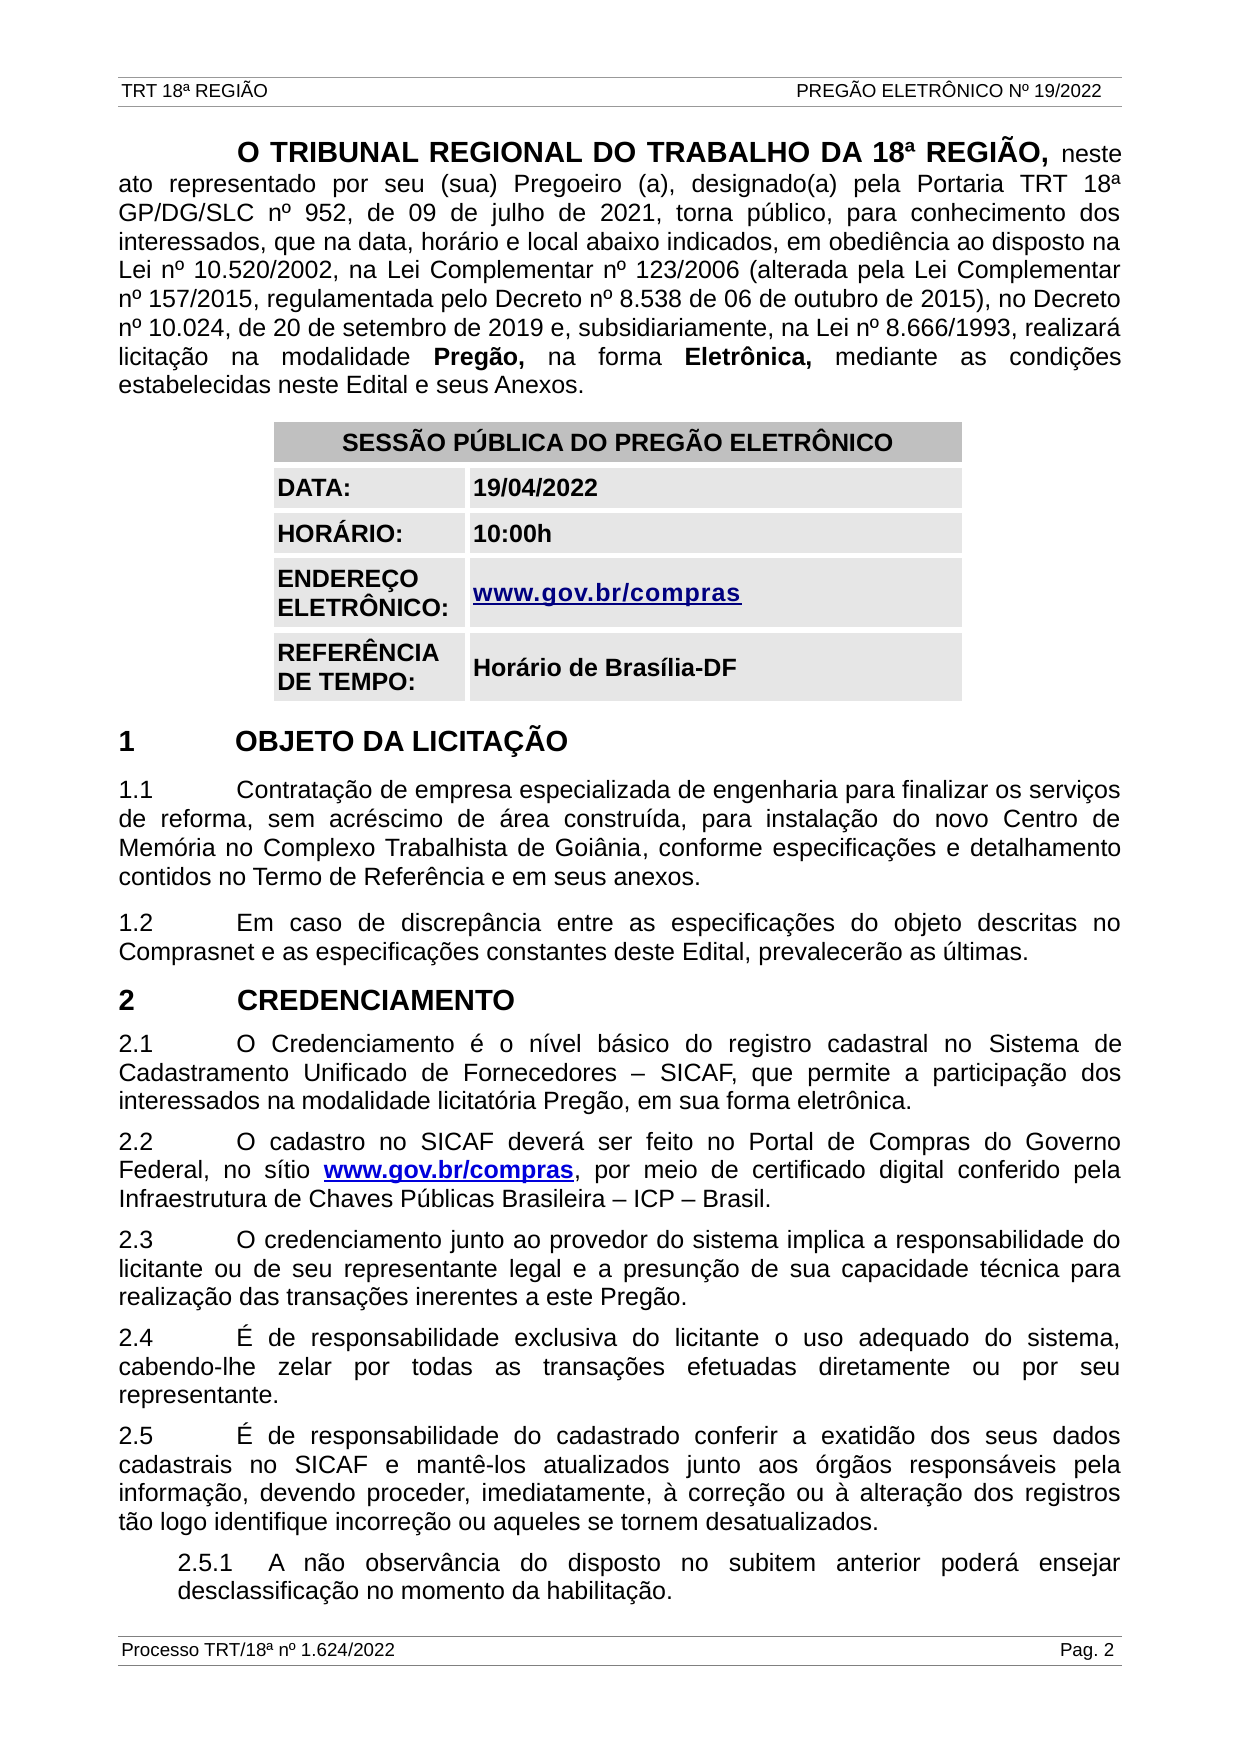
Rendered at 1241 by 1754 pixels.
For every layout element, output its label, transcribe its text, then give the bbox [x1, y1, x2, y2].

text 2 CREDENCIAMENTO [118, 983, 1122, 1017]
table_cell HORÁRIO: [274, 513, 465, 553]
text O TRIBUNAL REGIONAL DO TRABALHO DA 18ª REGIÃO, neste ato representado por seu (sua) Pregoeiro (a), designado(a) pela Portaria TRT 18ª GP/DG/SLC nº 952, de 09 de julho de 2021, torna público, para conhecimento dos interessados, que na data, horário e local abaixo indicados, em obediência ao disposto na Lei nº 10.520/2002, na Lei Complementar nº 123/2006 (alterada pela Lei Complementar nº 157/2015, regulamentada pelo Decreto nº 8.538 de 06 de outubro de 2015), no Decreto nº 10.024, de 20 de setembro de 2019 e, subsidiariamente, na Lei nº 8.666/1993, realizará licitação na modalidade Pregão, na forma Eletrônica, mediante as condições estabelecidas neste Edital e seus Anexos. [118, 136, 1122, 399]
table_cell Horário de Brasília-DF [470, 633, 962, 701]
text 2.5.1 A não observância do disposto no subitem anterior poderá ensejar desclassificação no momento da habilitação. [177, 1548, 1122, 1605]
text 1 OBJETO DA LICITAÇÃO [118, 724, 1122, 758]
text 1.2 Em caso de discrepância entre as especificações do objeto descritas no Comprasnet e as especificações constantes deste Edital, prevalecerão as últimas. [118, 908, 1122, 966]
table_header SESSÃO PÚBLICA DO PREGÃO ELETRÔNICO [274, 422, 962, 462]
text 2.1 O Credenciamento é o nível básico do registro cadastral no Sistema de Cadastramento Unificado de Fornecedores – SICAF, que permite a participação dos interessados na modalidade licitatória Pregão, em sua forma eletrônica. [118, 1029, 1122, 1115]
text 2.2 O cadastro no SICAF deverá ser feito no Portal de Compras do Governo Federal, no sítio www.gov.br/compras, por meio de certificado digital conferido pela Infraestrutura de Chaves Públicas Brasileira – ICP – Brasil. [118, 1127, 1122, 1213]
table_cell DATA: [274, 468, 465, 508]
table_cell www.gov.br/compras [470, 558, 962, 627]
table_cell ENDEREÇO ELETRÔNICO: [274, 558, 465, 627]
text 2.5 É de responsabilidade do cadastrado conferir a exatidão dos seus dados cadastrais no SICAF e mantê-los atualizados junto aos órgãos responsáveis pela informação, devendo proceder, imediatamente, à correção ou à alteração dos registros tão logo identifique incorreção ou aqueles se tornem desatualizados. [118, 1421, 1122, 1536]
table_cell 19/04/2022 [470, 468, 962, 508]
text 2.3 O credenciamento junto ao provedor do sistema implica a responsabilidade do licitante ou de seu representante legal e a presunção de sua capacidade técnica para realização das transações inerentes a este Pregão. [118, 1225, 1122, 1311]
text 1.1 Contratação de empresa especializada de engenharia para finalizar os serviços de reforma, sem acréscimo de área construída, para instalação do novo Centro de Memória no Complexo Trabalhista de Goiânia, conforme especificações e detalhamento contidos no Termo de Referência e em seus anexos. [118, 776, 1122, 891]
table_cell REFERÊNCIA DE TEMPO: [274, 633, 465, 701]
text 2.4 É de responsabilidade exclusiva do licitante o uso adequado do sistema, cabendo-lhe zelar por todas as transações efetuadas diretamente ou por seu representante. [118, 1323, 1122, 1409]
table_cell 10:00h [470, 513, 962, 553]
